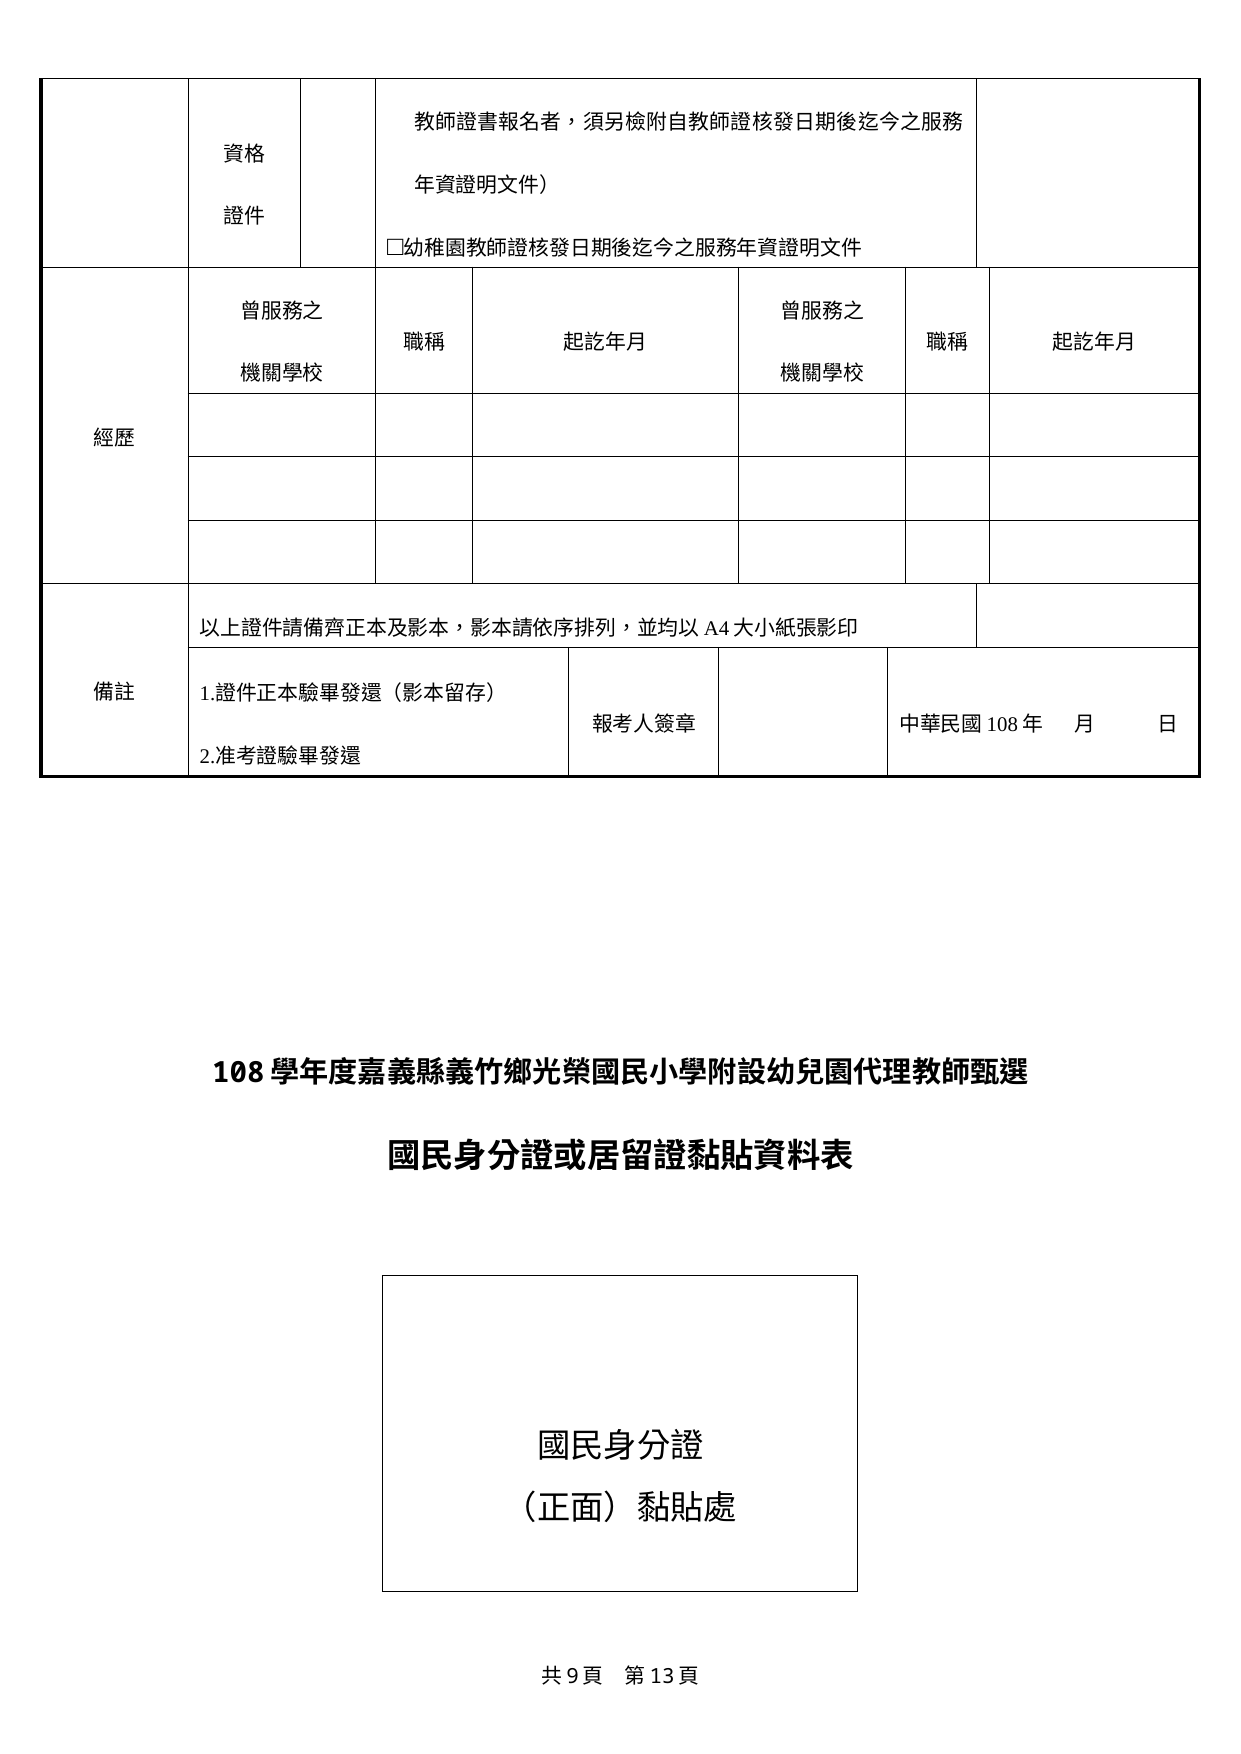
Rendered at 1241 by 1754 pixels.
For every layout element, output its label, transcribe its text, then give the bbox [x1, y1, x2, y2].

table_cell [977, 584, 1198, 647]
table_cell [990, 394, 1198, 456]
table_cell 1.證件正本驗畢發還（影本留存） 2.准考證驗畢發還 [189, 648, 568, 775]
table_cell 職稱 [906, 268, 989, 393]
table_cell [473, 457, 738, 520]
table_cell [376, 521, 472, 583]
table_cell 教師證書報名者，須另檢附自教師證核發日期後迄今之服務年資證明文件） □幼稚園教師證核發日期後迄今之服務年資證明文件 [376, 79, 976, 267]
table_cell [906, 394, 989, 456]
table_cell 中華民國108年 月 日 [888, 648, 1198, 775]
table_cell [990, 521, 1198, 583]
table_cell 經歷 [43, 268, 188, 583]
table_cell [189, 394, 375, 456]
table_cell 備註 [43, 584, 188, 775]
table_cell [739, 521, 905, 583]
table_cell [376, 457, 472, 520]
table_header 國民身分證 （正面）黏貼處 [383, 1276, 857, 1591]
table_cell 職稱 [376, 268, 472, 393]
table_cell [906, 521, 989, 583]
table_cell 以上證件請備齊正本及影本，影本請依序排列，並均以A4大小紙張影印 [189, 584, 976, 647]
table_cell [43, 79, 188, 267]
table_cell 起訖年月 [990, 268, 1198, 393]
table_cell [990, 457, 1198, 520]
table_cell [977, 79, 1198, 267]
table_cell [473, 394, 738, 456]
table_cell 曾服務之 機關學校 [739, 268, 905, 393]
table_cell 起訖年月 [473, 268, 738, 393]
table_cell [473, 521, 738, 583]
table_cell [189, 521, 375, 583]
table_cell [906, 457, 989, 520]
table_cell [376, 394, 472, 456]
text 國民身分證或居留證黏貼資料表 [118, 1112, 1122, 1174]
text 108學年度嘉義縣義竹鄉光榮國民小學附設幼兒園代理教師甄選 [118, 1028, 1122, 1091]
table_cell [719, 648, 887, 775]
table_cell [739, 457, 905, 520]
table_cell [301, 79, 375, 267]
table_cell [739, 394, 905, 456]
table_cell [189, 457, 375, 520]
table_cell 資格 證件 [189, 79, 300, 267]
table_cell 報考人簽章 [569, 648, 718, 775]
table_cell 曾服務之 機關學校 [189, 268, 375, 393]
